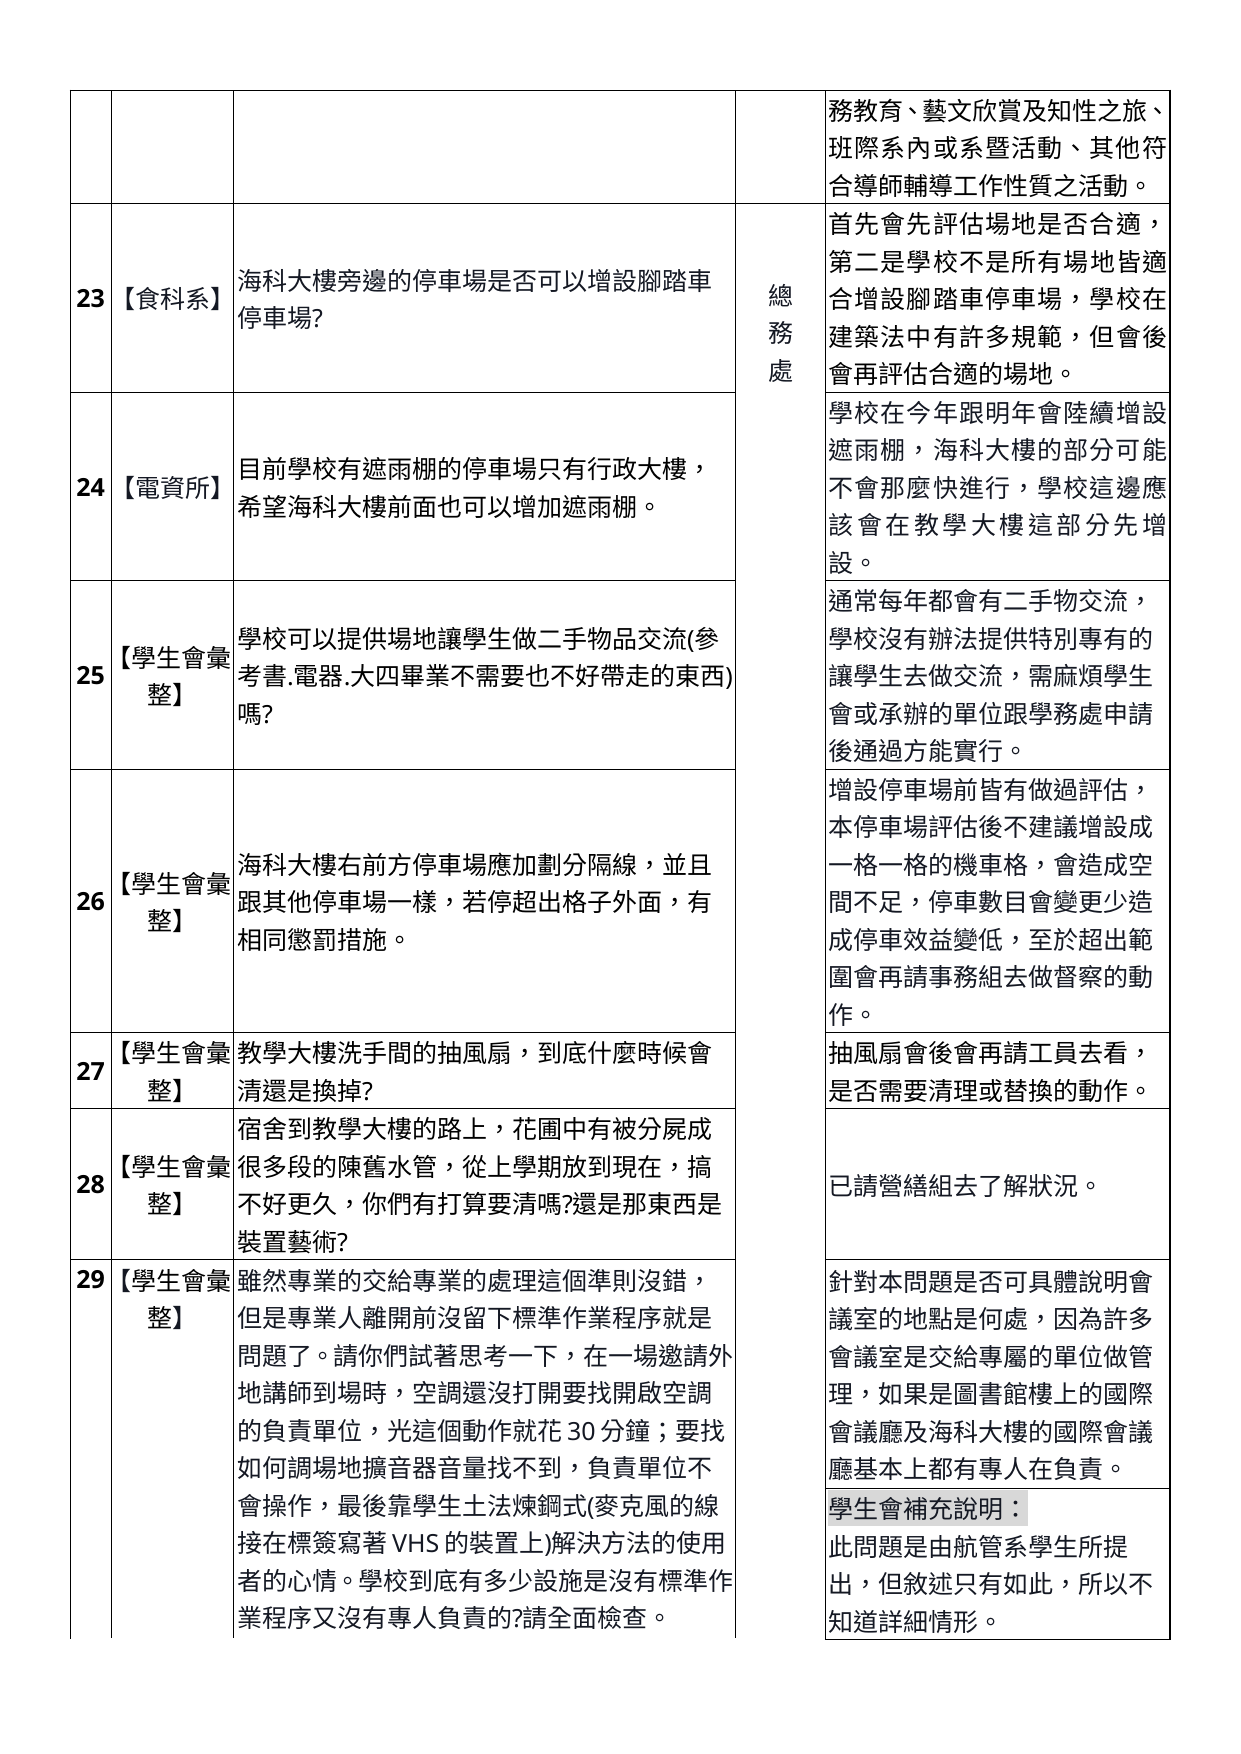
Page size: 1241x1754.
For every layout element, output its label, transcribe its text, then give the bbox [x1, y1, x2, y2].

table_cell 雖然專業的交給專業的處理這個準則沒錯，但是專業人離開前沒留下標準作業程序就是問題了。請你們試著思考一下，在一場邀請外地講師到場時，空調還沒打開要找開啟空調的負責單位，光這個動作就花30分鐘；要找如何調場地擴音器音量找不到，負責單位不會操作，最後靠學生土法煉鋼式(麥克風的線接在標簽寫著VHS的裝置上)解決方法的使用者的心情。學校到底有多少設施是沒有標準作業程序又沒有專人負責的?請全面檢查。 [234, 1260, 736, 1639]
table_cell 【食科系】 [112, 204, 233, 392]
table_cell 24 [71, 393, 111, 580]
table_cell 目前學校有遮雨棚的停車場只有行政大樓，希望海科大樓前面也可以增加遮雨棚。 [234, 393, 735, 580]
table_cell [736, 91, 825, 203]
table_cell 【電資所】 [112, 393, 233, 580]
table_cell 【學生會彙整】 [112, 1033, 233, 1108]
table_cell 學生會補充說明： 此問題是由航管系學生所提出，但敘述只有如此，所以不知道詳細情形。 [826, 1489, 1169, 1639]
table_cell 【觀休系】 [112, 91, 233, 203]
table_cell 28 [71, 1109, 111, 1259]
table_cell 23 [71, 204, 111, 392]
table_cell 總 務 處 [736, 204, 825, 1639]
table_cell 針對本問題是否可具體說明會議室的地點是何處，因為許多會議室是交給專屬的單位做管理，如果是圖書館樓上的國際會議廳及海科大樓的國際會議廳基本上都有專人在負責。 [826, 1260, 1169, 1488]
table_cell 通常每年都會有二手物交流，學校沒有辦法提供特別專有的讓學生去做交流，需麻煩學生會或承辦的單位跟學務處申請後通過方能實行。 [826, 581, 1169, 769]
table_cell 【學生會彙整】 [112, 581, 233, 769]
table_cell 【學生會彙整】 [112, 1109, 233, 1259]
table_cell 26 [71, 770, 111, 1032]
table_cell 宿舍到教學大樓的路上，花圃中有被分屍成很多段的陳舊水管，從上學期放到現在，搞不好更久，你們有打算要清嗎?還是那東西是裝置藝術? [234, 1109, 735, 1259]
table_cell 【學生會彙整】 [111, 1260, 234, 1639]
table_cell [71, 91, 111, 203]
table_cell 教學大樓洗手間的抽風扇，到底什麼時候會清還是換掉? [234, 1033, 735, 1108]
table_cell 學校可以提供場地讓學生做二手物品交流(參考書.電器.大四畢業不需要也不好帶走的東西)嗎? [234, 581, 735, 769]
table_cell 29 [71, 1260, 111, 1639]
table_cell 25 [71, 581, 111, 769]
table_cell 請問導生費是如何使用，使用範圍為何? [234, 91, 735, 203]
table_cell 務教育、藝文欣賞及知性之旅、班際系內或系暨活動、其他符合導師輔導工作性質之活動。 [826, 91, 1169, 203]
table_cell 抽風扇會後會再請工員去看，是否需要清理或替換的動作。 [826, 1033, 1169, 1108]
table_cell 學校在今年跟明年會陸續增設遮雨棚，海科大樓的部分可能不會那麼快進行，學校這邊應該會在教學大樓這部分先增設。 [826, 393, 1169, 580]
table_cell 首先會先評估場地是否合適，第二是學校不是所有場地皆適合增設腳踏車停車場，學校在建築法中有許多規範，但會後會再評估合適的場地。 [826, 204, 1169, 392]
table_cell 海科大樓旁邊的停車場是否可以增設腳踏車停車場? [234, 204, 735, 392]
table_cell 27 [71, 1033, 111, 1108]
table_cell 已請營繕組去了解狀況。 [826, 1109, 1169, 1259]
table_cell 增設停車場前皆有做過評估，本停車場評估後不建議增設成一格一格的機車格，會造成空間不足，停車數目會變更少造成停車效益變低，至於超出範圍會再請事務組去做督察的動作。 [826, 770, 1169, 1032]
table_cell 【學生會彙整】 [112, 770, 233, 1032]
table_cell 海科大樓右前方停車場應加劃分隔線，並且跟其他停車場一樣，若停超出格子外面，有相同懲罰措施。 [234, 770, 735, 1032]
